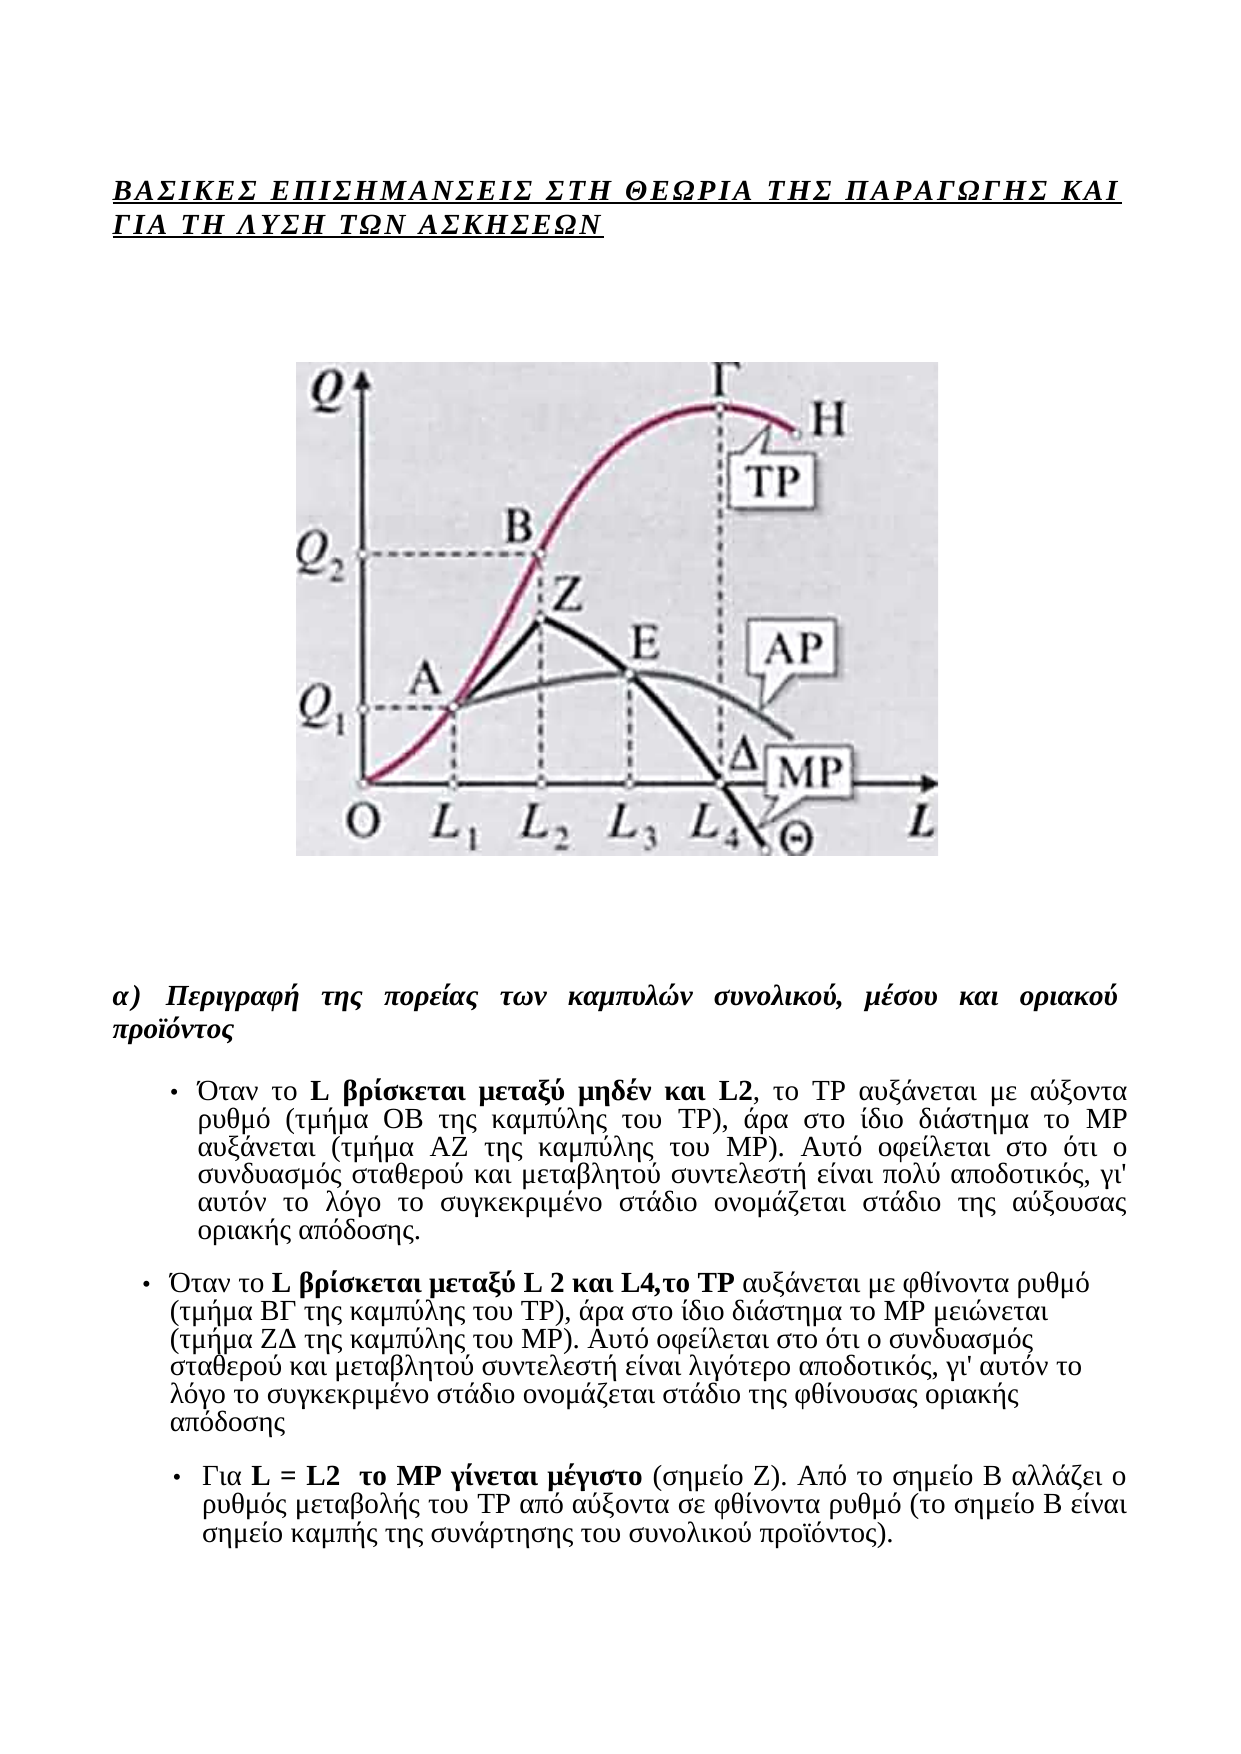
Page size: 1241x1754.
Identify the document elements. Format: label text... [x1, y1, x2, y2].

text ΓΙΑ ΤΗ ΛΥΣΗ ΤΩΝ ΑΣΚΗΣΕΩΝ [112, 203, 1122, 240]
list Όταν το L βρίσκεται μεταξύ L 2 και L4,το TP αυξάνεται με φθίνοντα ρυθμό (τμήμα ΒΓ της καμπύλης του TP), άρα στο ίδιο διάστημα το MP μειώνεται (τμήμα ΖΔ της καμπύλης του MP). Αυτό οφείλεται στο ότι ο συνδυασμός σταθερού και μεταβλητού συντελεστή είναι λιγότερο αποδοτικός, γι' αυτόν το λόγο το συγκεκριμένο στάδιο ονομάζεται στάδιο της φθίνουσας οριακής απόδοσης [142, 1271, 1128, 1437]
text α) Περιγραφή της πορείας των καμπυλών συνολικού, μέσου και οριακού προϊόντος [112, 978, 1122, 1045]
text ΒΑΣΙΚΕΣ ΕΠΙΣΗΜΑΝΣΕΙΣ ΣΤΗ ΘΕΩΡΙΑ ΤΗΣ ΠΑΡΑΓΩΓΗΣ ΚΑΙ [112, 173, 1122, 202]
list Για L = L2 το MP γίνεται μέγιστο (σημείο Ζ). Από το σημείο Β αλλάζει ο ρυθμός μεταβολής του TP από αύξoντα σε φθίνοντα ρυθμό (το σημείο Β είναι σημείο καμπής της συνάρτησης του συνολικού προϊόντος). [172, 1462, 1128, 1548]
list Όταν το L βρίσκεται μεταξύ μηδέν και L2, το TP αυξάνεται με αύξοντα ρυθμό (τμήμα ΟΒ της καμπύλης του TP), άρα στο ίδιο διάστημα το MP αυξάνεται (τμήμα ΑΖ της καμπύλης του MP). Αυτό οφείλεται στο ότι ο συνδυασμός σταθερού και μεταβλητού συντελεστή είναι πολύ αποδοτικός, γι' αυτόν το λόγο το συγκεκριμένο στάδιο ονομάζεται στάδιο της αύξουσας οριακής απόδοσης. [169, 1078, 1128, 1245]
